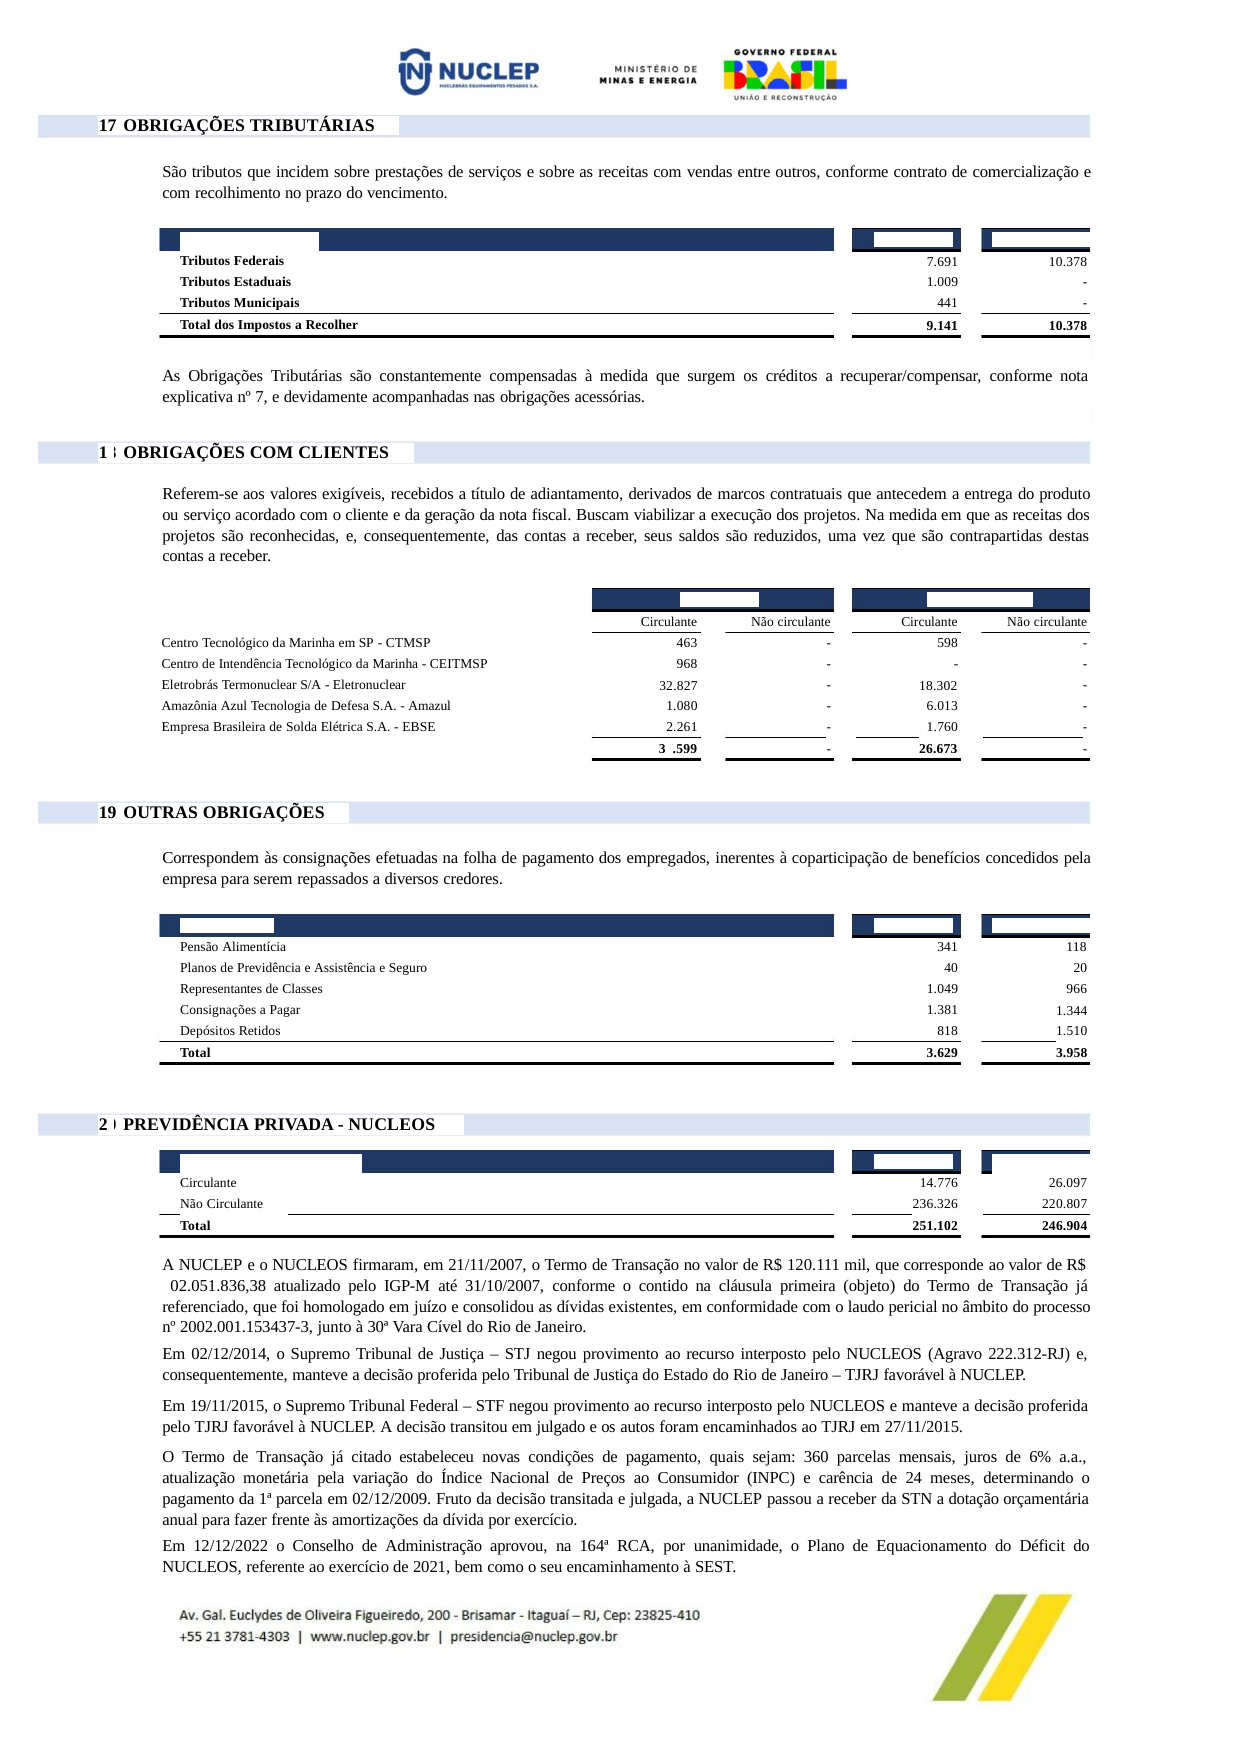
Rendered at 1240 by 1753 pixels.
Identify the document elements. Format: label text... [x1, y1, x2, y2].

text pagamento da 1ª parcela em 02/12/2009. Fruto da decisão transitada e julgada, a NUCLEP passou a receber da STN a dotação orçamentária [162, 1490, 1112, 1508]
text - [953, 657, 983, 672]
text anual para fazer frente às amortizações da dívida por exercício. [162, 1511, 1112, 1529]
text 7 OBRIGAÇÕES TRIBUTÁRIAS [107, 116, 399, 135]
text Em 19/11/2015, o Supremo Tribunal Federal – STF negou provimento ao recurso interposto pelo NUCLEOS e manteve a decisão proferida [162, 1397, 1111, 1415]
text 10.378 [1049, 318, 1093, 333]
text 1.080 [666, 699, 722, 714]
text 26.673 [919, 741, 983, 756]
text - [826, 741, 856, 756]
text Total dos Impostos a Recolher [180, 318, 383, 333]
text - [826, 657, 856, 672]
text Tributos por entes [180, 232, 319, 247]
text 220.807 [1042, 1197, 1112, 1212]
text 441 [937, 296, 983, 311]
text Circulante [180, 1176, 362, 1191]
text - [1083, 636, 1112, 651]
text 463 [676, 636, 722, 651]
text Composição [180, 918, 274, 933]
text empresa para serem repassados a diversos credores. [162, 869, 1111, 888]
text 341 [937, 940, 983, 955]
text São tributos que incidem sobre prestações de serviços e sobre as receitas com vendas entre outros, conforme contrato de comercialização e [162, 163, 1111, 181]
text Circulante [901, 614, 983, 629]
text 9 OUTRAS OBRIGAÇÕES [107, 803, 349, 823]
text - [826, 636, 856, 651]
text 1.760 [926, 720, 983, 735]
text Não circulante [1007, 614, 1112, 629]
text 251.102 [912, 1218, 983, 1233]
text 2.261 [666, 720, 722, 735]
text Não Circulante [180, 1197, 288, 1212]
text 26.097 [1049, 1176, 1112, 1191]
text 1.049 [927, 982, 983, 997]
text 968 [676, 657, 722, 672]
text 9.141 [926, 318, 964, 333]
text Dezembro 2023 [992, 918, 1097, 933]
text 02.051.836,38 atualizado pelo IGP-M até 31/10/2007, conforme o contido na cláusula primeira (objeto) do Termo de Transação já [170, 1277, 1111, 1295]
text 246.904 [1042, 1218, 1094, 1233]
text consequentemente, manteve a decisão proferida pelo Tribunal de Justiça do Estado do Rio de Janeiro – TJRJ favorável à NUCLEP. [162, 1366, 1111, 1384]
text Pensão Alimentícia [180, 939, 451, 954]
text - [1083, 741, 1112, 756]
text 598 [937, 636, 983, 651]
text Referem-se aos valores exigíveis, recebidos a título de adiantamento, derivados de marcos contratuais que antecedem a entrega do produto [162, 485, 1112, 503]
text 966 [1066, 982, 1112, 997]
text 1 [98, 443, 114, 463]
text Empresa Brasileira de Solda Elétrica S.A. - EBSE [161, 719, 477, 734]
text 10.378 [1049, 254, 1112, 269]
text NUCLEOS, referente ao exercício de 2021, bem como o seu encaminhamento à SEST. [162, 1558, 1112, 1576]
text Em 12/12/2022 o Conselho de Administração aprovou, na 164ª RCA, por unanimidade, o Plano de Equacionamento do Déficit do [162, 1537, 1112, 1555]
text 8 OBRIGAÇÕES COM CLIENTES [114, 443, 414, 463]
text Depósitos Retidos [180, 1023, 451, 1038]
text Dezembro 2023 [992, 232, 1097, 247]
text 6.013 [926, 699, 983, 714]
text Tributos Estaduais [180, 275, 319, 290]
text - [826, 699, 856, 714]
text Em 02/12/2014, o Supremo Tribunal de Justiça – STJ negou provimento ao recurso interposto pelo NUCLEOS (Agravo 222.312-RJ) e, [162, 1345, 1111, 1363]
text Circulante [641, 614, 723, 629]
text O Termo de Transação já citado estabeleceu novas condições de pagamento, quais sejam: 360 parcelas mensais, juros de 6% a.a., [162, 1448, 1112, 1467]
text Junho 2024 [680, 592, 759, 607]
text Planos de Previdência e Assistência e Seguro [180, 960, 451, 976]
text A NUCLEP e o NUCLEOS firmaram, em 21/11/2007, o Termo de Transação no valor de R$ 120.111 mil, que corresponde ao valor de R$ [162, 1256, 1111, 1274]
text pelo TJRJ favorável à NUCLEP. A decisão transitou em julgado e os autos foram encaminhados ao TJRJ em 27/11/2015. [162, 1418, 1111, 1436]
text Total [180, 1218, 288, 1233]
text 118 [1066, 940, 1112, 955]
text 14.776 [919, 1176, 983, 1191]
text Total [180, 1045, 218, 1061]
text 2 [98, 1115, 114, 1135]
text 3 [658, 741, 672, 756]
text 32.827 [659, 678, 722, 693]
text 1 [98, 116, 107, 135]
text 40 [944, 961, 983, 976]
text contas a receber. [162, 547, 1112, 566]
text 1.510 [1056, 1024, 1112, 1039]
text As Obrigações Tributárias são constantemente compensadas à medida que surgem os créditos a recuperar/compensar, conforme nota [162, 367, 1111, 385]
text - [1083, 699, 1112, 714]
text 1.381 [927, 1003, 983, 1018]
text 3.629 [926, 1045, 964, 1061]
text projetos são reconhecidas, e, consequentemente, das contas a receber, seus saldos são reduzidos, uma vez que são contrapartidas destas [162, 527, 1112, 545]
text com recolhimento no prazo do vencimento. [162, 184, 1111, 202]
text - [1083, 719, 1112, 735]
text Consignações a Pagar [180, 1002, 451, 1017]
text Amazônia Azul Tecnologia de Defesa S.A. - Amazul [161, 698, 477, 713]
text Tributos Municipais [180, 296, 319, 311]
text referenciado, que foi homologado em juízo e consolidou as dívidas existentes, em conformidade com o laudo pericial no âmbito do processo [162, 1298, 1112, 1316]
text atualização monetária pela variação do Índice Nacional de Preços ao Consumidor (INPC) e carência de 24 meses, determinando o [162, 1469, 1112, 1487]
text Junho 2024 [874, 918, 953, 933]
text - [1083, 657, 1112, 672]
text 20 [1073, 961, 1112, 976]
text Dezembro 2023 [927, 592, 1033, 607]
text 3.958 [1056, 1045, 1112, 1060]
text - [1083, 275, 1112, 290]
text Representantes de Classes [180, 981, 451, 996]
text 818 [937, 1024, 983, 1039]
text Junho 2024 [874, 1154, 953, 1169]
text 7.691 [927, 254, 983, 269]
text Correspondem às consignações efetuadas na folha de pagamento dos empregados, inerentes à coparticipação de benefícios concedidos pela [162, 849, 1111, 867]
text Junho 2024 [874, 232, 953, 247]
text - [1083, 678, 1112, 693]
text nº 2002.001.153437-3, junto à 30ª Vara Cível do Rio de Janeiro. [162, 1318, 1112, 1337]
text - [826, 678, 856, 693]
text - [826, 719, 856, 735]
text 1.009 [927, 275, 983, 290]
text - [1083, 296, 1112, 311]
text Dezembro 2023 [992, 1154, 1112, 1169]
text 236.326 [912, 1197, 983, 1212]
text explicativa nº 7, e devidamente acompanhadas nas obrigações acessórias. [162, 388, 1111, 406]
text Eletrobrás Termonuclear S/A - Eletronuclear [161, 677, 513, 692]
text Centro Tecnológico da Marinha em SP - CTMSP [161, 635, 513, 651]
text Tributos Federais [180, 254, 319, 269]
text 1 [98, 803, 107, 823]
text 7.599 [672, 741, 703, 756]
text Centro de Intendência Tecnológico da Marinha - CEITMSP [161, 656, 513, 671]
text DÍVIDA CONSOLIDADA [180, 1154, 362, 1169]
text 1.344 [1056, 1003, 1112, 1018]
text ou serviço acordado com o cliente e da geração da nota fiscal. Buscam viabilizar a execução dos projetos. Na medida em que as receitas dos [162, 506, 1112, 524]
text 0 PREVIDÊNCIA PRIVADA - NUCLEOS [114, 1115, 464, 1135]
text 18.302 [919, 678, 983, 693]
text Não circulante [751, 614, 856, 629]
